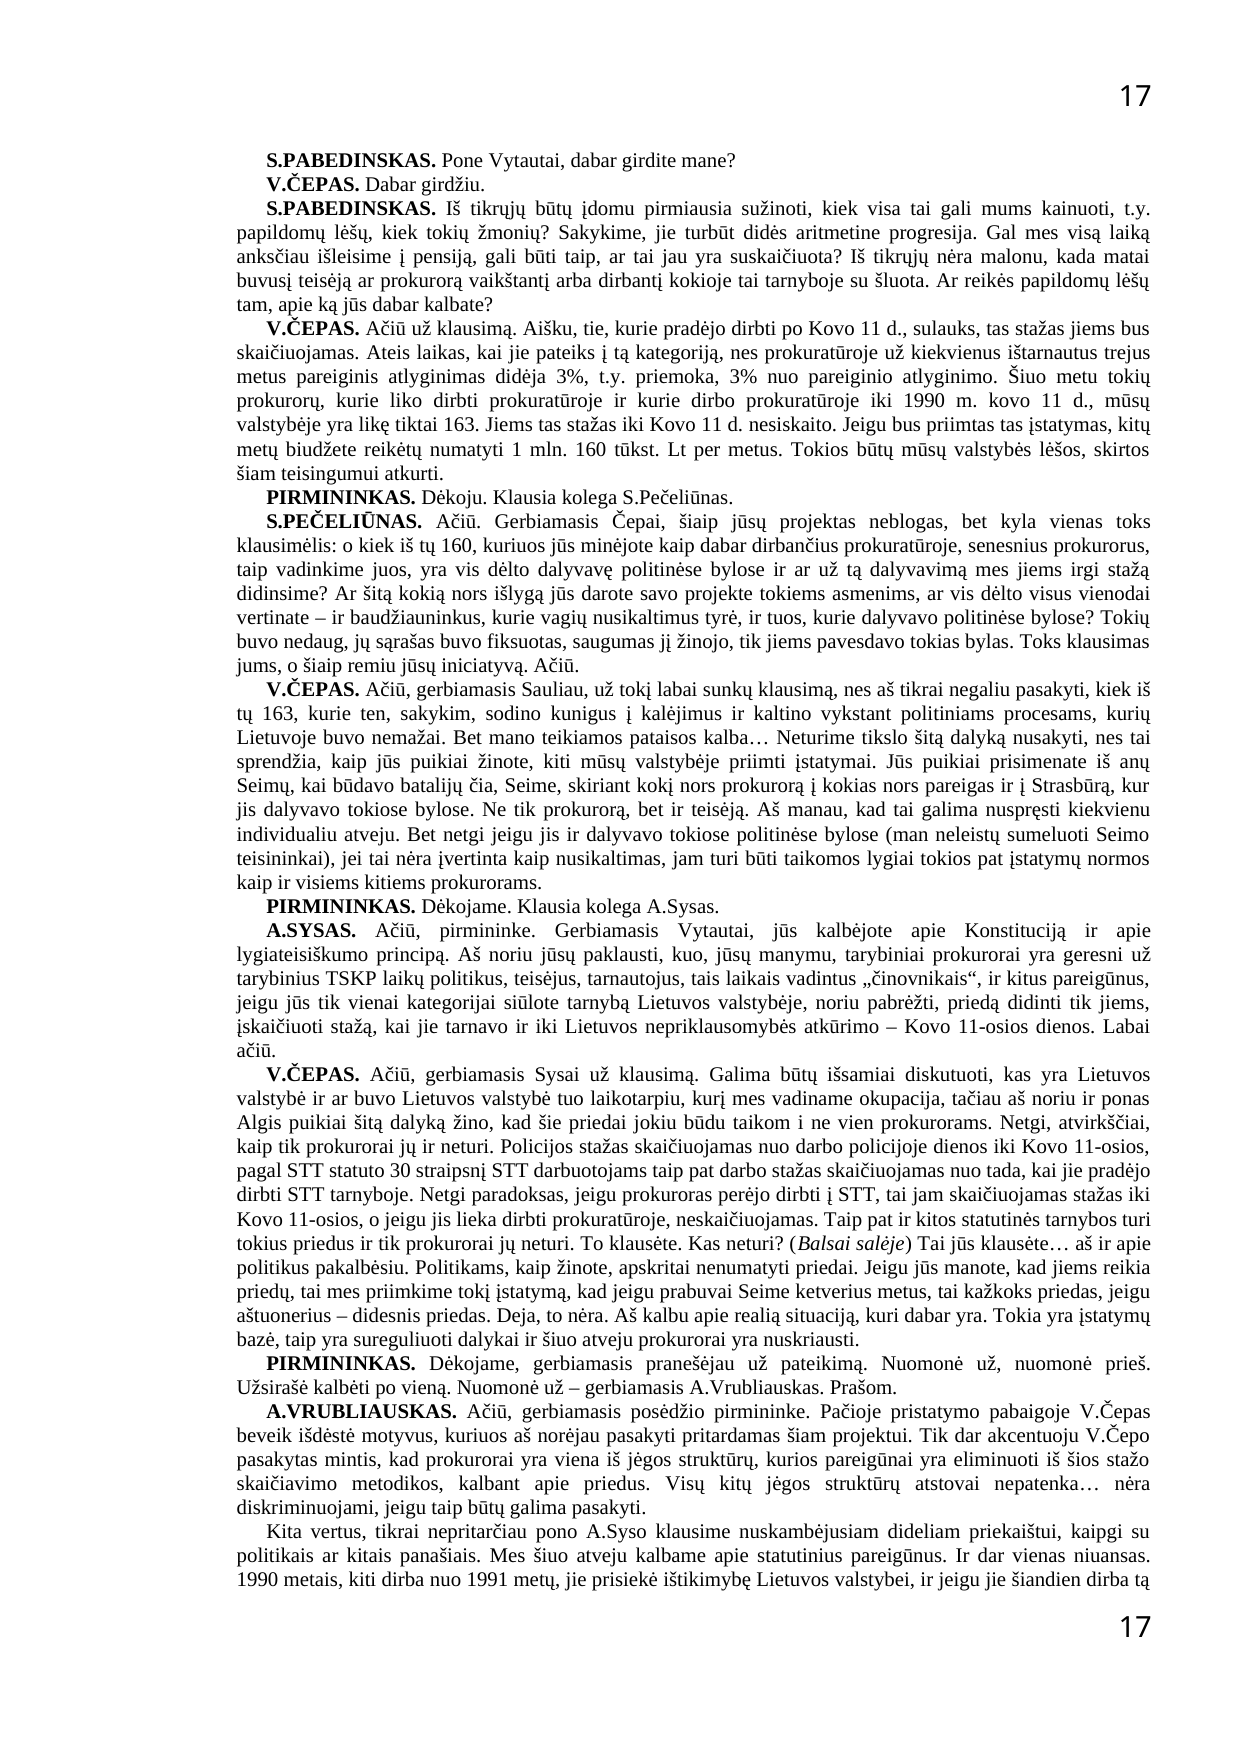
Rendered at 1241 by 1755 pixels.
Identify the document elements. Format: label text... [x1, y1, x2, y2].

text PIRMININKAS. Dėkojame, gerbiamasis pranešėjau už pateikimą. Nuomonė už, nuomonė prieš. Užsirašė kalbėti po vieną. Nuomonė už – gerbiamasis A.Vrubliauskas. Prašom. [236, 1351, 1152, 1399]
text A.VRUBLIAUSKAS. Ačiū, gerbiamasis posėdžio pirmininke. Pačioje pristatymo pabaigoje V.Čepas beveik išdėstė motyvus, kuriuos aš norėjau pasakyti pritardamas šiam projektui. Tik dar akcentuoju V.Čepo pasakytas mintis, kad prokurorai yra viena iš jėgos struktūrų, kurios pareigūnai yra eliminuoti iš šios stažo skaičiavimo metodikos, kalbant apie priedus. Visų kitų jėgos struktūrų atstovai nepatenka… nėra diskriminuojami, jeigu taip būtų galima pasakyti. [236, 1399, 1152, 1519]
text V.ČEPAS. Ačiū, gerbiamasis Sauliau, už tokį labai sunkų klausimą, nes aš tikrai negaliu pasakyti, kiek iš tų 163, kurie ten, sakykim, sodino kunigus į kalėjimus ir kaltino vykstant politiniams procesams, kurių Lietuvoje buvo nemažai. Bet mano teikiamos pataisos kalba… Neturime tikslo šitą dalyką nusakyti, nes tai sprendžia, kaip jūs puikiai žinote, kiti mūsų valstybėje priimti įstatymai. Jūs puikiai prisimenate iš anų Seimų, kai būdavo batalijų čia, Seime, skiriant kokį nors prokurorą į kokias nors pareigas ir į Strasbūrą, kur jis dalyvavo tokiose bylose. Ne tik prokurorą, bet ir teisėją. Aš manau, kad tai galima nuspręsti kiekvienu individualiu atveju. Bet netgi jeigu jis ir dalyvavo tokiose politinėse bylose (man neleistų sumeluoti Seimo teisininkai), jei tai nėra įvertinta kaip nusikaltimas, jam turi būti taikomos lygiai tokios pat įstatymų normos kaip ir visiems kitiems prokurorams. [236, 677, 1152, 894]
text Kita vertus, tikrai nepritarčiau pono A.Syso klausime nuskambėjusiam dideliam priekaištui, kaipgi su politikais ar kitais panašiais. Mes šiuo atveju kalbame apie statutinius pareigūnus. Ir dar vienas niuansas. 1990 metais, kiti dirba nuo 1991 metų, jie prisiekė ištikimybę Lietuvos valstybei, ir jeigu jie šiandien dirba tą [236, 1519, 1152, 1591]
text S.PABEDINSKAS. Iš tikrųjų būtų įdomu pirmiausia sužinoti, kiek visa tai gali mums kainuoti, t.y. papildomų lėšų, kiek tokių žmonių? Sakykime, jie turbūt didės aritmetine progresija. Gal mes visą laiką anksčiau išleisime į pensiją, gali būti taip, ar tai jau yra suskaičiuota? Iš tikrųjų nėra malonu, kada matai buvusį teisėją ar prokurorą vaikštantį arba dirbantį kokioje tai tarnyboje su šluota. Ar reikės papildomų lėšų tam, apie ką jūs dabar kalbate? [236, 196, 1152, 316]
text S.PEČELIŪNAS. Ačiū. Gerbiamasis Čepai, šiaip jūsų projektas neblogas, bet kyla vienas toks klausimėlis: o kiek iš tų 160, kuriuos jūs minėjote kaip dabar dirbančius prokuratūroje, senesnius prokurorus, taip vadinkime juos, yra vis dėlto dalyvavę politinėse bylose ir ar už tą dalyvavimą mes jiems irgi stažą didinsime? Ar šitą kokią nors išlygą jūs darote savo projekte tokiems asmenims, ar vis dėlto visus vienodai vertinate – ir baudžiauninkus, kurie vagių nusikaltimus tyrė, ir tuos, kurie dalyvavo politinėse bylose? Tokių buvo nedaug, jų sąrašas buvo fiksuotas, saugumas jį žinojo, tik jiems pavesdavo tokias bylas. Toks klausimas jums, o šiaip remiu jūsų iniciatyvą. Ačiū. [236, 509, 1152, 677]
text V.ČEPAS. Ačiū, gerbiamasis Sysai už klausimą. Galima būtų išsamiai diskutuoti, kas yra Lietuvos valstybė ir ar buvo Lietuvos valstybė tuo laikotarpiu, kurį mes vadiname okupacija, tačiau aš noriu ir ponas Algis puikiai šitą dalyką žino, kad šie priedai jokiu būdu taikom i ne vien prokurorams. Netgi, atvirkščiai, kaip tik prokurorai jų ir neturi. Policijos stažas skaičiuojamas nuo darbo policijoje dienos iki Kovo 11-osios, pagal STT statuto 30 straipsnį STT darbuotojams taip pat darbo stažas skaičiuojamas nuo tada, kai jie pradėjo dirbti STT tarnyboje. Netgi paradoksas, jeigu prokuroras perėjo dirbti į STT, tai jam skaičiuojamas stažas iki Kovo 11-osios, o jeigu jis lieka dirbti prokuratūroje, neskaičiuojamas. Taip pat ir kitos statutinės tarnybos turi tokius priedus ir tik prokurorai jų neturi. To klausėte. Kas neturi? (Balsai salėje) Tai jūs klausėte… aš ir apie politikus pakalbėsiu. Politikams, kaip žinote, apskritai nenumatyti priedai. Jeigu jūs manote, kad jiems reikia priedų, tai mes priimkime tokį įstatymą, kad jeigu prabuvai Seime ketverius metus, tai kažkoks priedas, jeigu aštuonerius – didesnis priedas. Deja, to nėra. Aš kalbu apie realią situaciją, kuri dabar yra. Tokia yra įstatymų bazė, taip yra sureguliuoti dalykai ir šiuo atveju prokurorai yra nuskriausti. [236, 1062, 1152, 1351]
text S.PABEDINSKAS. Pone Vytautai, dabar girdite mane? [236, 148, 1152, 172]
text PIRMININKAS. Dėkoju. Klausia kolega S.Pečeliūnas. [236, 484, 1152, 509]
text V.ČEPAS. Dabar girdžiu. [236, 172, 1152, 196]
text A.SYSAS. Ačiū, pirmininke. Gerbiamasis Vytautai, jūs kalbėjote apie Konstituciją ir apie lygiateisiškumo principą. Aš noriu jūsų paklausti, kuo, jūsų manymu, tarybiniai prokurorai yra geresni už tarybinius TSKP laikų politikus, teisėjus, tarnautojus, tais laikais vadintus „činovnikais“, ir kitus pareigūnus, jeigu jūs tik vienai kategorijai siūlote tarnybą Lietuvos valstybėje, noriu pabrėžti, priedą didinti tik jiems, įskaičiuoti stažą, kai jie tarnavo ir iki Lietuvos nepriklausomybės atkūrimo – Kovo 11-osios dienos. Labai ačiū. [236, 918, 1152, 1062]
text PIRMININKAS. Dėkojame. Klausia kolega A.Sysas. [236, 894, 1152, 918]
text V.ČEPAS. Ačiū už klausimą. Aišku, tie, kurie pradėjo dirbti po Kovo 11 d., sulauks, tas stažas jiems bus skaičiuojamas. Ateis laikas, kai jie pateiks į tą kategoriją, nes prokuratūroje už kiekvienus ištarnautus trejus metus pareiginis atlyginimas didėja 3%, t.y. priemoka, 3% nuo pareiginio atlyginimo. Šiuo metu tokių prokurorų, kurie liko dirbti prokuratūroje ir kurie dirbo prokuratūroje iki 1990 m. kovo 11 d., mūsų valstybėje yra likę tiktai 163. Jiems tas stažas iki Kovo 11 d. nesiskaito. Jeigu bus priimtas tas įstatymas, kitų metų biudžete reikėtų numatyti 1 mln. 160 tūkst. Lt per metus. Tokios būtų mūsų valstybės lėšos, skirtos šiam teisingumui atkurti. [236, 316, 1152, 484]
